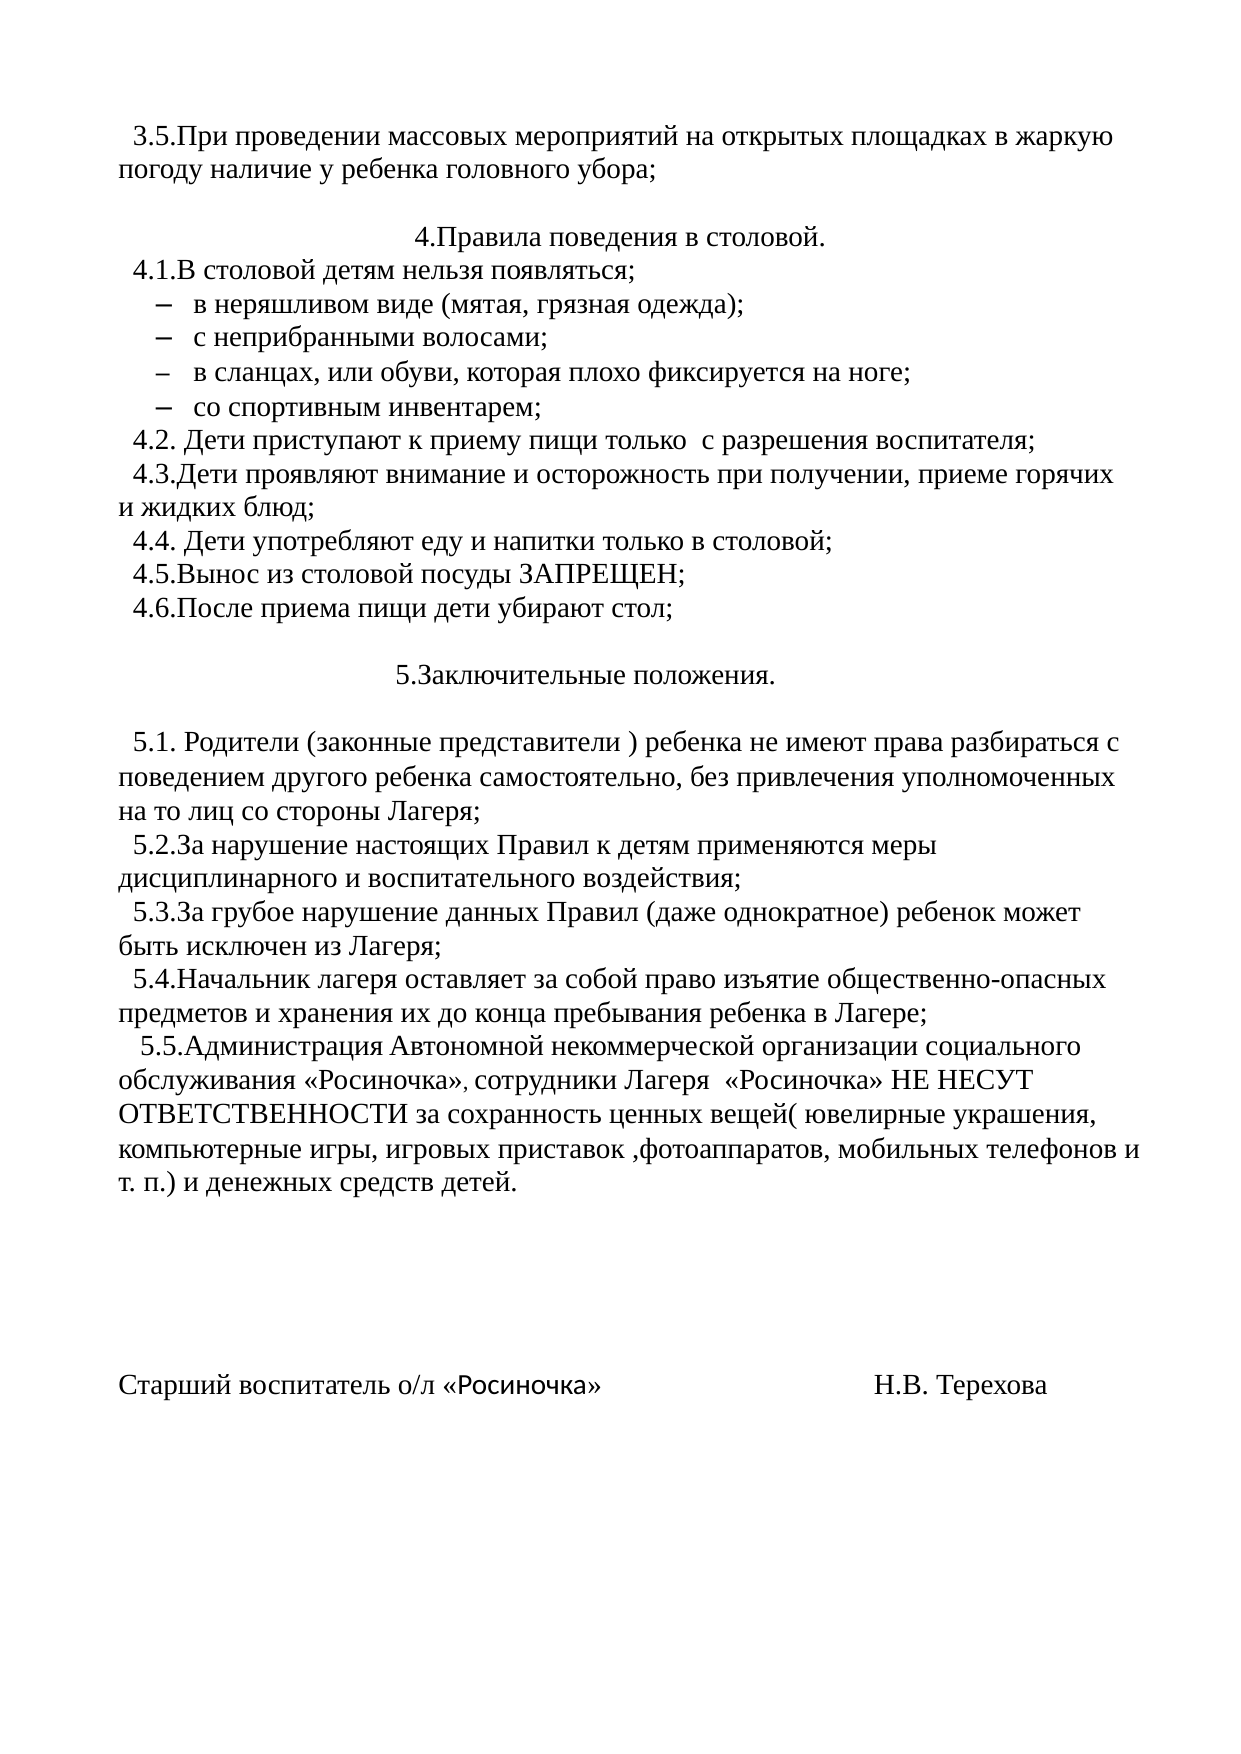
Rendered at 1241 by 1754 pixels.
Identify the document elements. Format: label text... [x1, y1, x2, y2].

text 5.1. Родители (законные представители ) ребенка не имеют права разбираться с поведением другого ребенка самостоятельно, без привлечения уполномоченных на то лиц со стороны Лагеря; [118, 724, 1122, 827]
list со спортивным инвентарем; [156, 389, 1122, 422]
text 4.1.В столовой детям нельзя появляться; [118, 252, 1122, 286]
text 3.5.При проведении массовых мероприятий на открытых площадках в жаркую погоду наличие у ребенка головного убора; [118, 118, 1122, 185]
text 4.5.Вынос из столовой посуды ЗАПРЕЩЕН; [118, 557, 1122, 590]
list в сланцах, или обуви, которая плохо фиксируется на ноге; [156, 353, 1122, 389]
text 5.2.За нарушение настоящих Правил к детям применяются меры дисциплинарного и воспитательного воздействия; [118, 827, 1122, 894]
text 4.2. Дети приступают к приему пищи только с разрешения воспитателя; [118, 422, 1122, 456]
text Старший воспитатель о/л «Росиночка» Н.В. Терехова [118, 1366, 1122, 1401]
list в неряшливом виде (мятая, грязная одежда); [156, 286, 1122, 319]
text 4.3.Дети проявляют внимание и осторожность при получении, приеме горячих и жидких блюд; [118, 456, 1122, 523]
text 5.4.Начальник лагеря оставляет за собой право изъятие общественно-опасных предметов и хранения их до конца пребывания ребенка в Лагере; [118, 961, 1122, 1028]
list с неприбранными волосами; [156, 319, 1122, 353]
text 5.5.Администрация Автономной некоммерческой организации социального обслуживания «Росиночка», сотрудники Лагеря «Росиночка» НЕ НЕСУТ ОТВЕТСТВЕННОСТИ за сохранность ценных вещей( ювелирные украшения, компьютерные игры, игровых приставок ,фотоаппаратов, мобильных телефонов и т. п.) и денежных средств детей. [118, 1028, 1147, 1198]
text 4.4. Дети употребляют еду и напитки только в столовой; [118, 523, 1122, 557]
text 5.Заключительные положения. [118, 657, 1122, 691]
text 5.3.За грубое нарушение данных Правил (даже однократное) ребенок может быть исключен из Лагеря; [118, 894, 1122, 961]
text 4.6.После приема пищи дети убирают стол; [118, 590, 1122, 624]
text 4.Правила поведения в столовой. [118, 219, 1122, 252]
